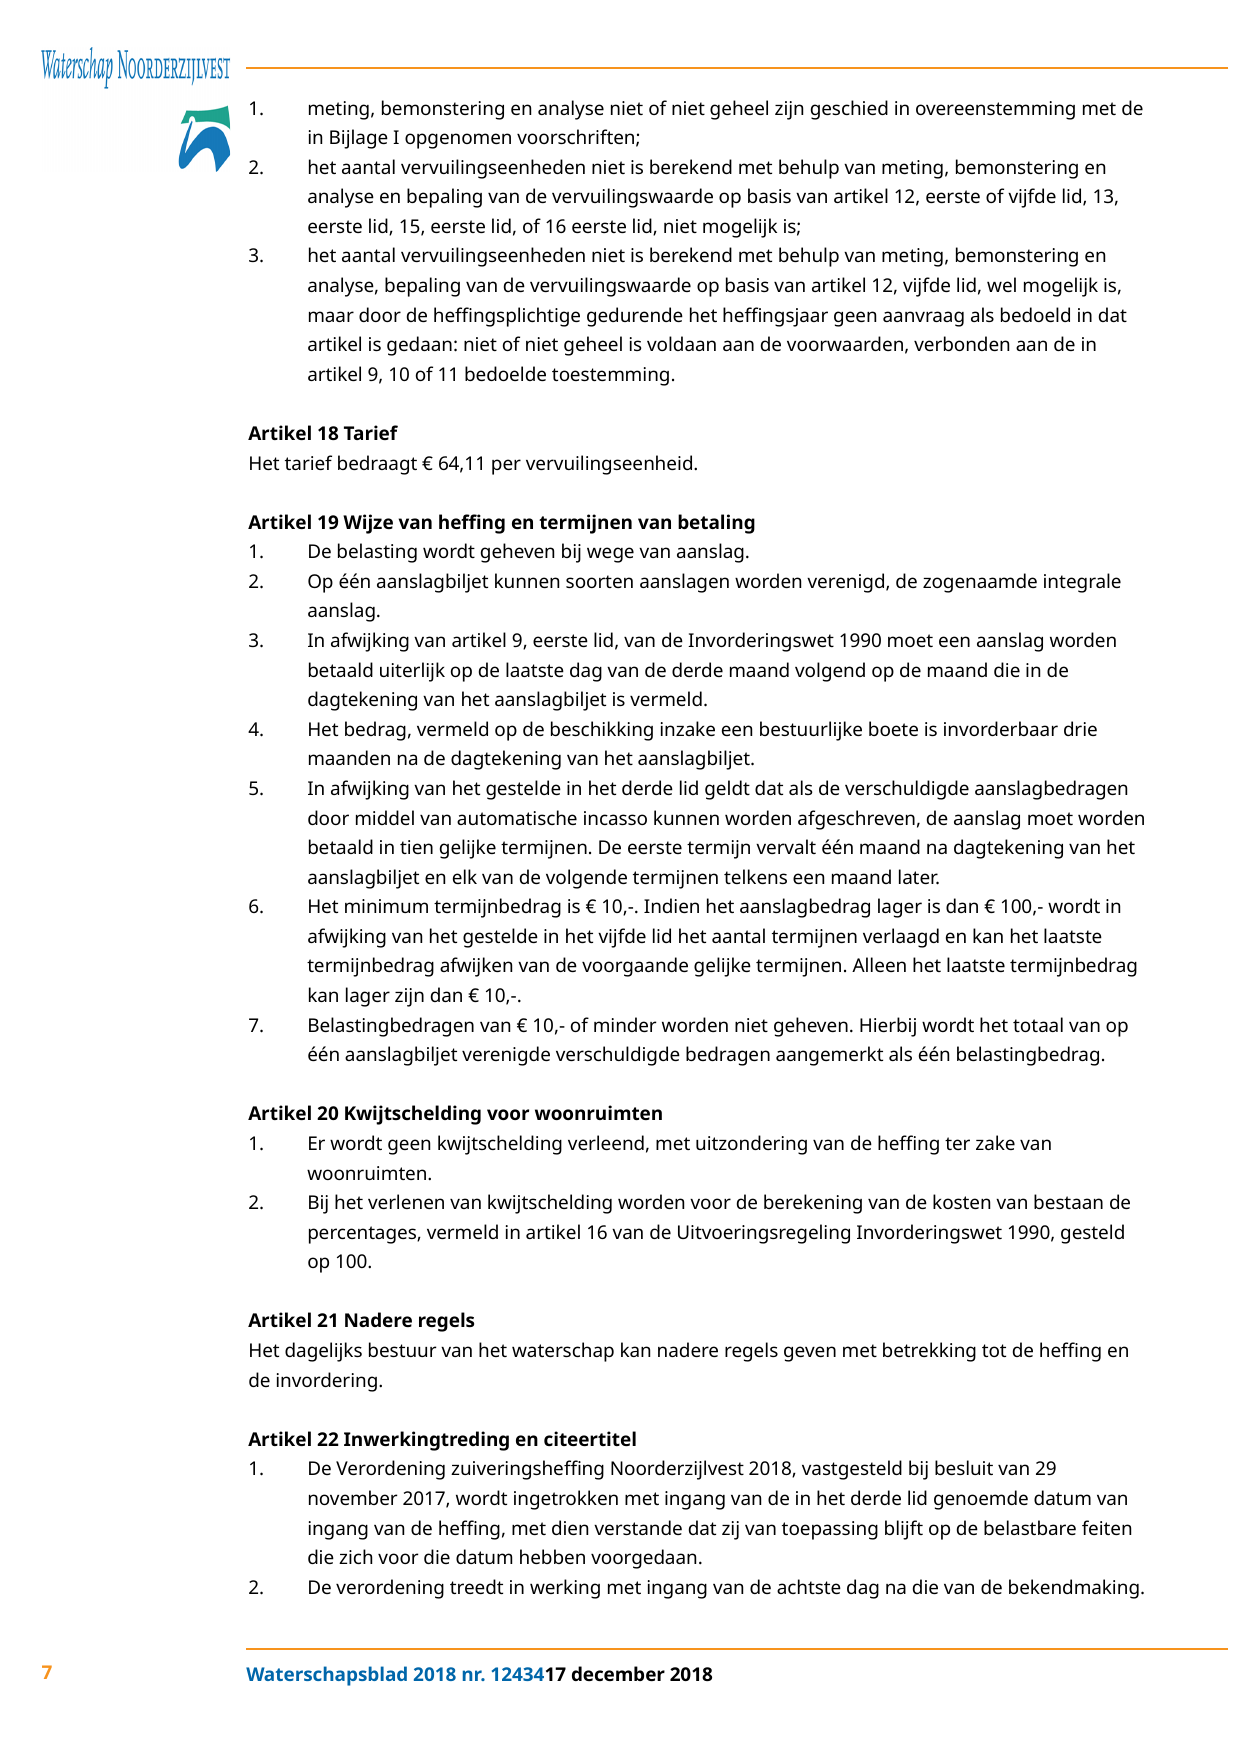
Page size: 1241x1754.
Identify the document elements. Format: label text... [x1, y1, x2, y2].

list Op één aanslagbiljet kunnen soorten aanslagen worden verenigd, de zogenaamde integrale aanslag. [248, 568, 1152, 623]
text Artikel 21 Nadere regels [248, 1308, 1152, 1333]
list In afwijking van artikel 9, eerste lid, van de Invorderingswet 1990 moet een aanslag worden betaald uiterlijk op de laatste dag van de derde maand volgend op de maand die in de dagtekening van het aanslagbiljet is vermeld. [248, 627, 1152, 712]
list Belastingbedragen van € 10,- of minder worden niet geheven. Hierbij wordt het totaal van op één aanslagbiljet verenigde verschuldigde bedragen aangemerkt als één belastingbedrag. [248, 1012, 1152, 1067]
list Het bedrag, vermeld op de beschikking inzake een bestuurlijke boete is invorderbaar drie maanden na de dagtekening van het aanslagbiljet. [248, 716, 1152, 771]
text Artikel 20 Kwijtschelding voor woonruimten [248, 1101, 1152, 1126]
list Het minimum termijnbedrag is € 10,-. Indien het aanslagbedrag lager is dan € 100,- wordt in afwijking van het gestelde in het vijfde lid het aantal termijnen verlaagd en kan het laatste termijnbedrag afwijken van de voorgaande gelijke termijnen. Alleen het laatste termijnbedrag kan lager zijn dan € 10,-. [248, 893, 1152, 1008]
text Artikel 18 Tarief [248, 420, 1152, 446]
text Het dagelijks bestuur van het waterschap kan nadere regels geven met betrekking tot de heffing en de invordering. [248, 1337, 1152, 1393]
list In afwijking van het gestelde in het derde lid geldt dat als de verschuldigde aanslagbedragen door middel van automatische incasso kunnen worden afgeschreven, de aanslag moet worden betaald in tien gelijke termijnen. De eerste termijn vervalt één maand na dagtekening van het aanslagbiljet en elk van de volgende termijnen telkens een maand later. [248, 775, 1152, 890]
list De Verordening zuiveringsheffing Noorderzijlvest 2018, vastgesteld bij besluit van 29 november 2017, wordt ingetrokken met ingang van de in het derde lid genoemde datum van ingang van de heffing, met dien verstande dat zij van toepassing blijft op de belastbare feiten die zich voor die datum hebben voorgedaan. [248, 1456, 1152, 1570]
list Bij het verlenen van kwijtschelding worden voor de berekening van de kosten van bestaan de percentages, vermeld in artikel 16 van de Uitvoeringsregeling Invorderingswet 1990, gesteld op 100. [248, 1189, 1152, 1274]
list meting, bemonstering en analyse niet of niet geheel zijn geschied in overeenstemming met de in Bijlage I opgenomen voorschriften; [248, 95, 1152, 150]
picture [41, 47, 231, 172]
text Artikel 19 Wijze van heffing en termijnen van betaling [248, 509, 1152, 535]
list De belasting wordt geheven bij wege van aanslag. [248, 538, 1152, 564]
list De verordening treedt in werking met ingang van de achtste dag na die van de bekendmaking. [248, 1574, 1152, 1600]
list het aantal vervuilingseenheden niet is berekend met behulp van meting, bemonstering en analyse, bepaling van de vervuilingswaarde op basis van artikel 12, vijfde lid, wel mogelijk is, maar door de heffingsplichtige gedurende het heffingsjaar geen aanvraag als bedoeld in dat artikel is gedaan: niet of niet geheel is voldaan aan de voorwaarden, verbonden aan de in artikel 9, 10 of 11 bedoelde toestemming. [248, 243, 1152, 387]
text Artikel 22 Inwerkingtreding en citeertitel [248, 1426, 1152, 1452]
list het aantal vervuilingseenheden niet is berekend met behulp van meting, bemonstering en analyse en bepaling van de vervuilingswaarde op basis van artikel 12, eerste of vijfde lid, 13, eerste lid, 15, eerste lid, of 16 eerste lid, niet mogelijk is; [248, 154, 1152, 239]
list Er wordt geen kwijtschelding verleend, met uitzondering van de heffing ter zake van woonruimten. [248, 1130, 1152, 1186]
text Het tarief bedraagt € 64,11 per vervuilingseenheid. [248, 450, 1152, 476]
